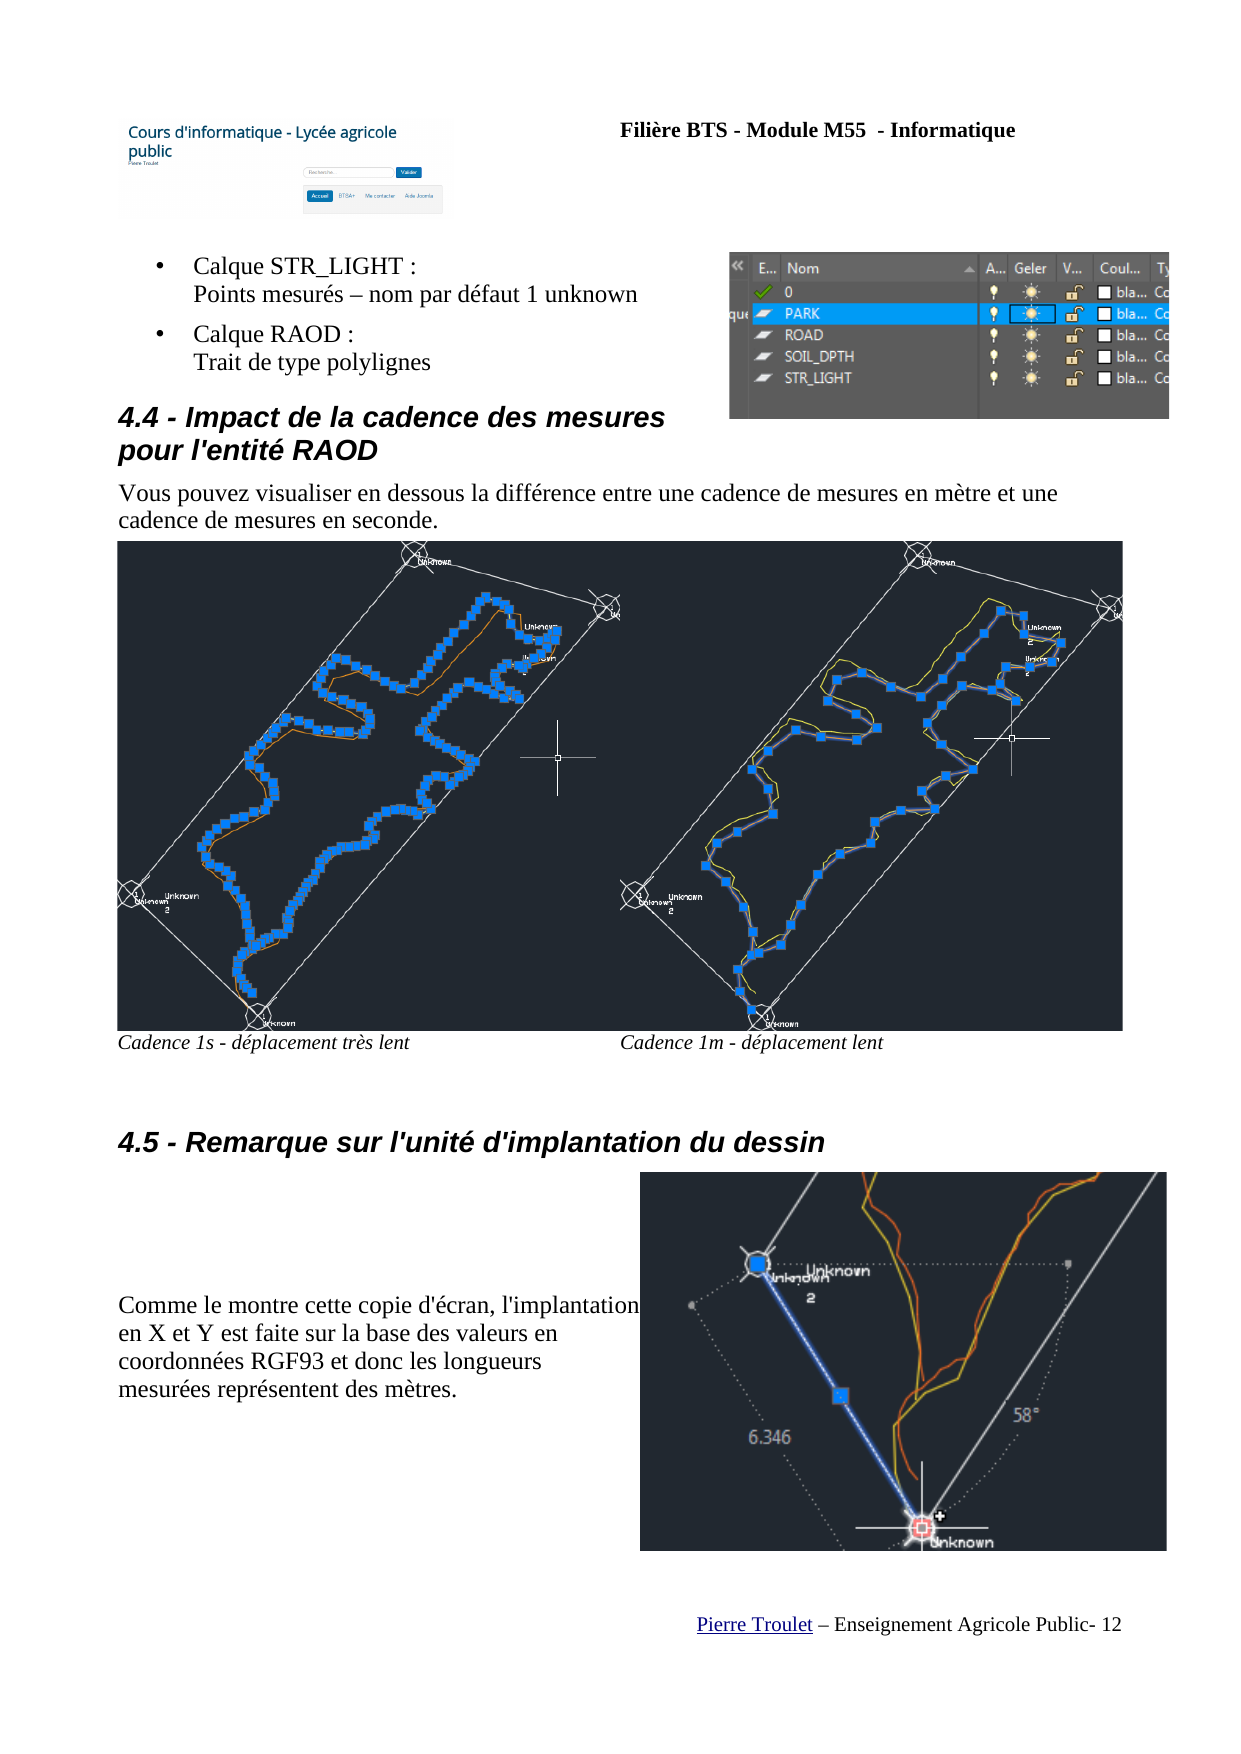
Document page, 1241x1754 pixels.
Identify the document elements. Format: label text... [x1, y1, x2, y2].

picture [640, 1172, 1167, 1551]
list Calque RAOD : Trait de type polylignes [156, 320, 729, 376]
text Vous pouvez visualiser en dessous la différence entre une cadence de mesures en mètre et une cadence de mesures en seconde. [118, 479, 1122, 534]
subtitle Impact de la cadence des mesures pour l'entité RAOD [118, 401, 1122, 466]
text Comme le montre cette copie d'écran, l'implantation en X et Y est faite sur la base des valeurs en coordonnées RGF93 et donc les longueurs mesurées représentent des mètres. [118, 1292, 640, 1402]
subtitle Remarque sur l'unité d'implantation du dessin [118, 1126, 1122, 1158]
text Cadence 1s - déplacement très lent [117, 1031, 620, 1054]
list Calque STR_LIGHT : Points mesurés – nom par défaut 1 unknown [156, 252, 729, 308]
picture [118, 118, 454, 219]
picture [117, 541, 1123, 1031]
text Cadence 1m - déplacement lent [620, 1031, 1123, 1054]
picture [729, 252, 1170, 419]
